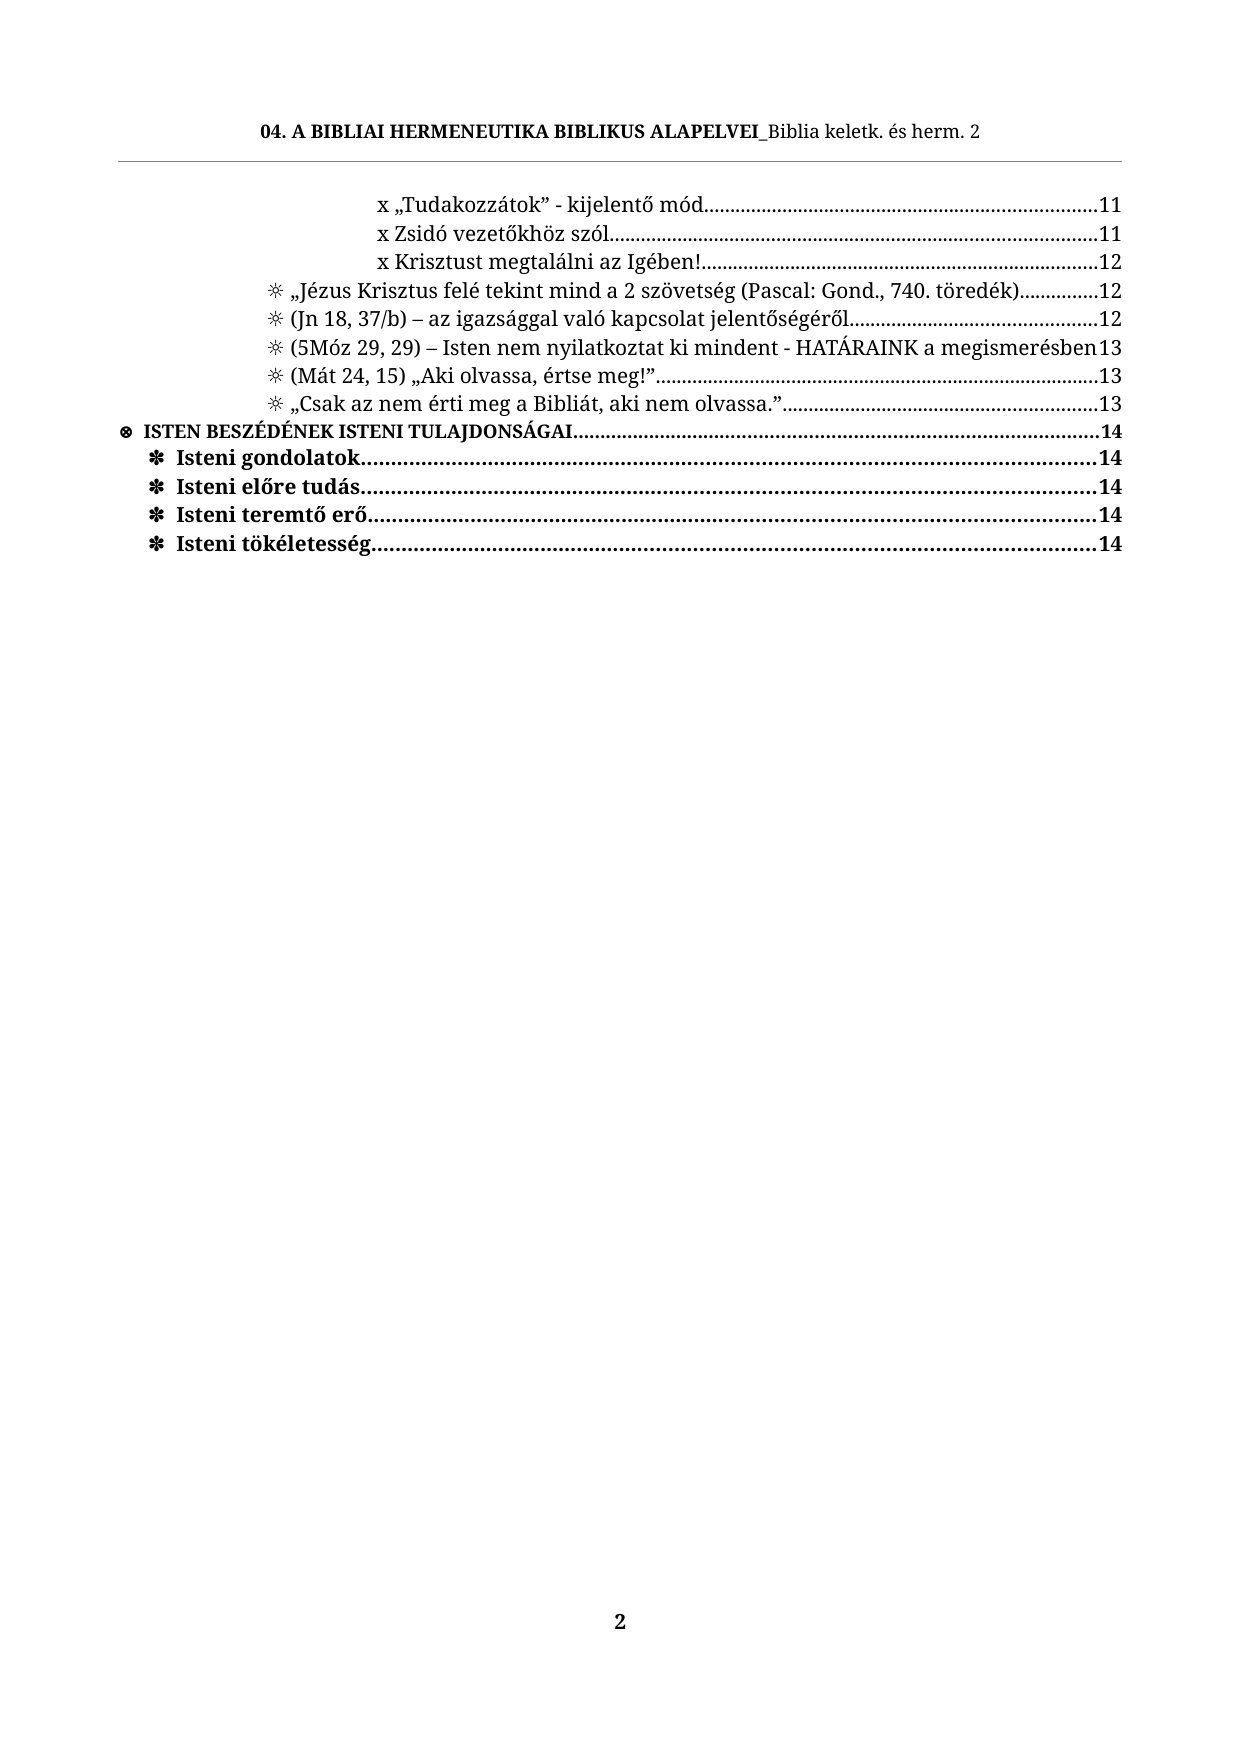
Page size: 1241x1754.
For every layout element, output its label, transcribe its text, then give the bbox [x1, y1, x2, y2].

text ☼ (Mát 24, 15) „Aki olvassa, értse meg!” 13 [207, 361, 1122, 389]
text ✽ Isteni előre tudás 14 [148, 472, 1122, 500]
text ☼ „Csak az nem érti meg a Bibliát, aki nem olvassa.” 13 [207, 389, 1122, 418]
text x Krisztust megtalálni az Igében! 12 [236, 247, 1122, 276]
text ☼ „Jézus Krisztus felé tekint mind a 2 szövetség (Pascal: Gond., 740. töredék) 12 [207, 276, 1122, 304]
text ☼ (Jn 18, 37/b) – az igazsággal való kapcsolat jelentőségéről 12 [207, 304, 1122, 333]
text ✽ Isteni gondolatok 14 [148, 443, 1122, 472]
text x „Tudakozzátok” - kijelentő mód 11 [236, 191, 1122, 219]
text ✽ Isteni tökéletesség 14 [148, 529, 1122, 557]
text ✽ Isteni teremtő erő 14 [148, 500, 1122, 529]
text ⊗ Isten beszédének isteni tulajdonságai 14 [118, 418, 1122, 443]
text x Zsidó vezetőkhöz szól 11 [236, 219, 1122, 247]
text ☼ (5Móz 29, 29) – Isten nem nyilatkoztat ki mindent - HATÁRAINK a megismerésben 13 [207, 333, 1122, 361]
